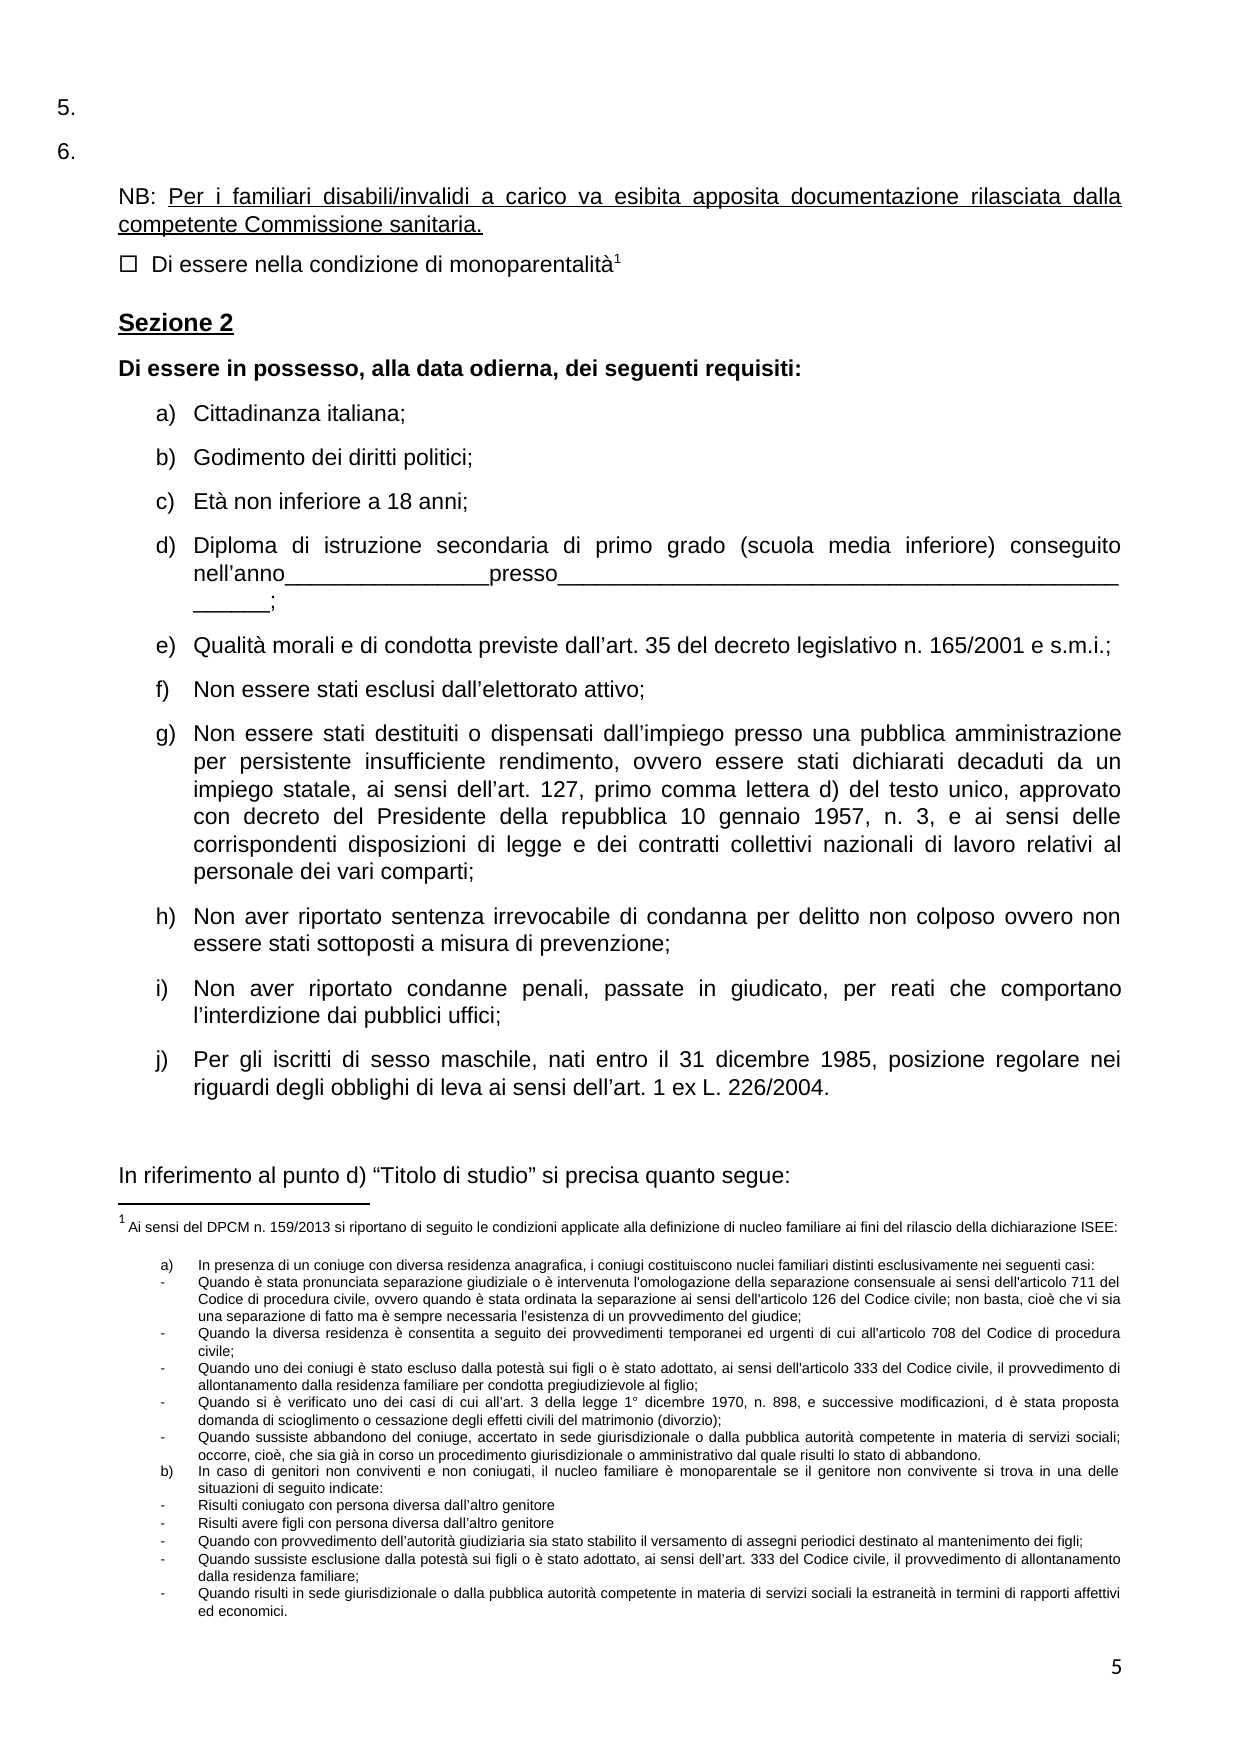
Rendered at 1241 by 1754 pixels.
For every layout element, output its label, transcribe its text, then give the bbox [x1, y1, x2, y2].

table_cell [525, 138, 772, 183]
list Quando sussiste abbandono del coniuge, accertato in sede giurisdizionale o dalla pubblica autorità competente in materia di servizi sociali; occorre, cioè, che sia già in corso un procedimento giurisdizionale o amministrativo dal quale risulti lo stato di abbandono. [160, 1428, 1122, 1463]
table_cell [772, 94, 1007, 138]
list Quando si è verificato uno dei casi di cui all’art. 3 della legge 1° dicembre 1970, n. 898, e successive modificazioni, d è stata proposta domanda di scioglimento o cessazione degli effetti civili del matrimonio (divorzio); [160, 1394, 1122, 1428]
list Quando è stata pronunciata separazione giudiziale o è intervenuta l'omologazione della separazione consensuale ai sensi dell'articolo 711 del Codice di procedura civile, ovvero quando è stata ordinata la separazione ai sensi dell'articolo 126 del Codice civile; non basta, cioè che vi sia una separazione di fatto ma è sempre necessaria l’esistenza di un provvedimento del giudice; [160, 1273, 1122, 1324]
table_cell [50, 138, 277, 183]
list Età non inferiore a 18 anni; [156, 488, 1122, 514]
table_cell [50, 94, 277, 138]
text Di essere in possesso, alla data odierna, dei seguenti requisiti: [118, 355, 1122, 382]
list Per gli iscritti di sesso maschile, nati entro il 31 dicembre 1985, posizione regolare nei riguardi degli obblighi di leva ai sensi dell’art. 1 ex L. 226/2004. [156, 1046, 1122, 1100]
list Non aver riportato condanne penali, passate in giudicato, per reati che comportano l’interdizione dai pubblici uffici; [156, 974, 1122, 1028]
list Risulti coniugato con persona diversa dall’altro genitore [160, 1496, 1122, 1514]
text  Di essere nella condizione di monoparentalità [118, 251, 1122, 277]
table_cell [278, 94, 525, 138]
list In caso di genitori non conviventi e non coniugati, il nucleo familiare è monoparentale se il genitore non convivente si trova in una delle situazioni di seguito indicate: [160, 1463, 1122, 1496]
text NB: Per i familiari disabili/invalidi a carico va esibita apposita documentazione rilasciata dalla competente Commissione sanitaria. [118, 183, 1122, 237]
list Non aver riportato sentenza irrevocabile di condanna per delitto non colposo ovvero non essere stati sottoposti a misura di prevenzione; [156, 903, 1122, 957]
list Cittadinanza italiana; [156, 399, 1122, 426]
text Ai sensi del DPCM n. 159/2013 si riportano di seguito le condizioni applicate alla definizione di nucleo familiare ai fini del rilascio della dichiarazione ISEE: [118, 1210, 1122, 1238]
list Non essere stati destituiti o dispensati dall’impiego presso una pubblica amministrazione per persistente insufficiente rendimento, ovvero essere stati dichiarati decaduti da un impiego statale, ai sensi dell’art. 127, primo comma lettera d) del testo unico, approvato con decreto del Presidente della repubblica 10 gennaio 1957, n. 3, e ai sensi delle corrispondenti disposizioni di legge e dei contratti collettivi nazionali di lavoro relativi al personale dei vari comparti; [156, 720, 1122, 885]
table_cell [1007, 138, 1176, 183]
list Diploma di istruzione secondaria di primo grado (scuola media inferiore) conseguito nell’anno________________presso__________________________________________________; [156, 532, 1122, 614]
table_cell [278, 138, 525, 183]
list Qualità morali e di condotta previste dall’art. 35 del decreto legislativo n. 165/2001 e s.m.i.; [156, 632, 1122, 658]
list Quando con provvedimento dell’autorità giudiziaria sia stato stabilito il versamento di assegni periodici destinato al mantenimento dei figli; [160, 1532, 1122, 1550]
list Non essere stati esclusi dall’elettorato attivo; [156, 676, 1122, 702]
list Risulti avere figli con persona diversa dall’altro genitore [160, 1514, 1122, 1532]
list Quando uno dei coniugi è stato escluso dalla potestà sui figli o è stato adottato, ai sensi dell'articolo 333 del Codice civile, il provvedimento di allontanamento dalla residenza familiare per condotta pregiudizievole al figlio; [160, 1359, 1122, 1394]
list In presenza di un coniuge con diversa residenza anagrafica, i coniugi costituiscono nuclei familiari distinti esclusivamente nei seguenti casi: [160, 1256, 1122, 1273]
list Godimento dei diritti politici; [156, 444, 1122, 470]
table_cell [525, 94, 772, 138]
list Quando risulti in sede giurisdizionale o dalla pubblica autorità competente in materia di servizi sociali la estraneità in termini di rapporti affettivi ed economici. [160, 1584, 1122, 1619]
text Sezione 2 [118, 308, 1122, 337]
list Quando sussiste esclusione dalla potestà sui figli o è stato adottato, ai sensi dell’art. 333 del Codice civile, il provvedimento di allontanamento dalla residenza familiare; [160, 1550, 1122, 1584]
text In riferimento al punto d) “Titolo di studio” si precisa quanto segue: [118, 1162, 1122, 1189]
list Quando la diversa residenza è consentita a seguito dei provvedimenti temporanei ed urgenti di cui all'articolo 708 del Codice di procedura civile; [160, 1324, 1122, 1359]
table_cell [772, 138, 1007, 183]
table_cell [1007, 94, 1176, 138]
